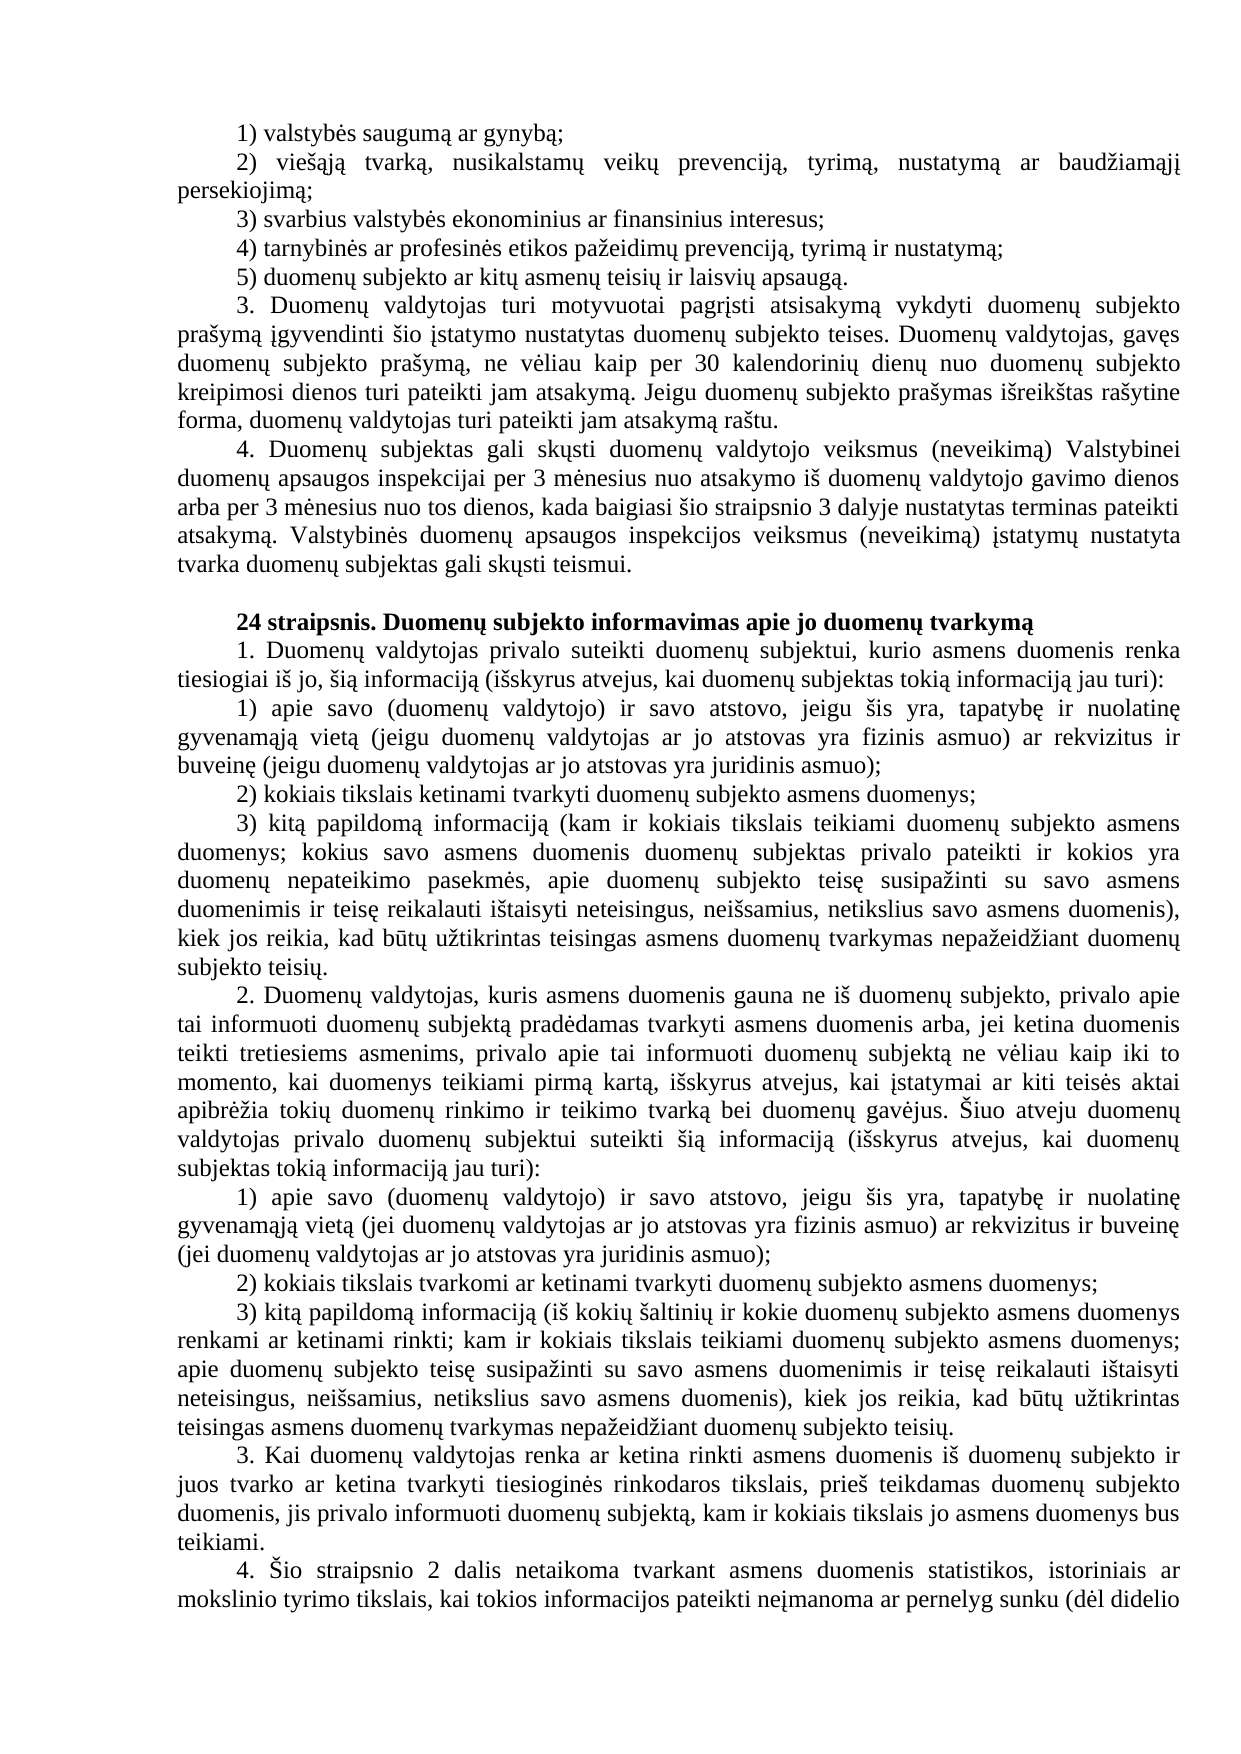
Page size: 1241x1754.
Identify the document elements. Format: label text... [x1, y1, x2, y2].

text 3. Duomenų valdytojas turi motyvuotai pagrįsti atsisakymą vykdyti duomenų subjekto prašymą įgyvendinti šio įstatymo nustatytas duomenų subjekto teises. Duomenų valdytojas, gavęs duomenų subjekto prašymą, ne vėliau kaip per 30 kalendorinių dienų nuo duomenų subjekto kreipimosi dienos turi pateikti jam atsakymą. Jeigu duomenų subjekto prašymas išreikštas rašytine forma, duomenų valdytojas turi pateikti jam atsakymą raštu. [177, 291, 1181, 434]
text 1) apie savo (duomenų valdytojo) ir savo atstovo, jeigu šis yra, tapatybę ir nuolatinę gyvenamąją vietą (jei duomenų valdytojas ar jo atstovas yra fizinis asmuo) ar rekvizitus ir buveinę (jei duomenų valdytojas ar jo atstovas yra juridinis asmuo); [177, 1182, 1181, 1268]
text 2. Duomenų valdytojas, kuris asmens duomenis gauna ne iš duomenų subjekto, privalo apie tai informuoti duomenų subjektą pradėdamas tvarkyti asmens duomenis arba, jei ketina duomenis teikti tretiesiems asmenims, privalo apie tai informuoti duomenų subjektą ne vėliau kaip iki to momento, kai duomenys teikiami pirmą kartą, išskyrus atvejus, kai įstatymai ar kiti teisės aktai apibrėžia tokių duomenų rinkimo ir teikimo tvarką bei duomenų gavėjus. Šiuo atveju duomenų valdytojas privalo duomenų subjektui suteikti šią informaciją (išskyrus atvejus, kai duomenų subjektas tokią informaciją jau turi): [177, 981, 1181, 1182]
text 5) duomenų subjekto ar kitų asmenų teisių ir laisvių apsaugą. [177, 262, 1181, 291]
text 1. Duomenų valdytojas privalo suteikti duomenų subjektui, kurio asmens duomenis renka tiesiogiai iš jo, šią informaciją (išskyrus atvejus, kai duomenų subjektas tokią informaciją jau turi): [177, 636, 1181, 693]
text 1) valstybės saugumą ar gynybą; [177, 118, 1181, 147]
text 2) viešąją tvarką, nusikalstamų veikų prevenciją, tyrimą, nustatymą ar baudžiamąjį persekiojimą; [177, 147, 1181, 204]
text 1) apie savo (duomenų valdytojo) ir savo atstovo, jeigu šis yra, tapatybę ir nuolatinę gyvenamąją vietą (jeigu duomenų valdytojas ar jo atstovas yra fizinis asmuo) ar rekvizitus ir buveinę (jeigu duomenų valdytojas ar jo atstovas yra juridinis asmuo); [177, 693, 1181, 779]
text 4. Šio straipsnio 2 dalis netaikoma tvarkant asmens duomenis statistikos, istoriniais ar mokslinio tyrimo tikslais, kai tokios informacijos pateikti neįmanoma ar pernelyg sunku (dėl didelio [177, 1556, 1181, 1613]
text 24 straipsnis. Duomenų subjekto informavimas apie jo duomenų tvarkymą [177, 607, 1181, 636]
text 3. Kai duomenų valdytojas renka ar ketina rinkti asmens duomenis iš duomenų subjekto ir juos tvarko ar ketina tvarkyti tiesioginės rinkodaros tikslais, prieš teikdamas duomenų subjekto duomenis, jis privalo informuoti duomenų subjektą, kam ir kokiais tikslais jo asmens duomenys bus teikiami. [177, 1441, 1181, 1556]
text 3) svarbius valstybės ekonominius ar finansinius interesus; [177, 204, 1181, 233]
text 2) kokiais tikslais tvarkomi ar ketinami tvarkyti duomenų subjekto asmens duomenys; [177, 1268, 1181, 1297]
text 3) kitą papildomą informaciją (kam ir kokiais tikslais teikiami duomenų subjekto asmens duomenys; kokius savo asmens duomenis duomenų subjektas privalo pateikti ir kokios yra duomenų nepateikimo pasekmės, apie duomenų subjekto teisę susipažinti su savo asmens duomenimis ir teisę reikalauti ištaisyti neteisingus, neišsamius, netikslius savo asmens duomenis), kiek jos reikia, kad būtų užtikrintas teisingas asmens duomenų tvarkymas nepažeidžiant duomenų subjekto teisių. [177, 808, 1181, 981]
text 2) kokiais tikslais ketinami tvarkyti duomenų subjekto asmens duomenys; [177, 779, 1181, 808]
text 4) tarnybinės ar profesinės etikos pažeidimų prevenciją, tyrimą ir nustatymą; [177, 233, 1181, 262]
text 3) kitą papildomą informaciją (iš kokių šaltinių ir kokie duomenų subjekto asmens duomenys renkami ar ketinami rinkti; kam ir kokiais tikslais teikiami duomenų subjekto asmens duomenys; apie duomenų subjekto teisę susipažinti su savo asmens duomenimis ir teisę reikalauti ištaisyti neteisingus, neišsamius, netikslius savo asmens duomenis), kiek jos reikia, kad būtų užtikrintas teisingas asmens duomenų tvarkymas nepažeidžiant duomenų subjekto teisių. [177, 1297, 1181, 1441]
text 4. Duomenų subjektas gali skųsti duomenų valdytojo veiksmus (neveikimą) Valstybinei duomenų apsaugos inspekcijai per 3 mėnesius nuo atsakymo iš duomenų valdytojo gavimo dienos arba per 3 mėnesius nuo tos dienos, kada baigiasi šio straipsnio 3 dalyje nustatytas terminas pateikti atsakymą. Valstybinės duomenų apsaugos inspekcijos veiksmus (neveikimą) įstatymų nustatyta tvarka duomenų subjektas gali skųsti teismui. [177, 434, 1181, 578]
